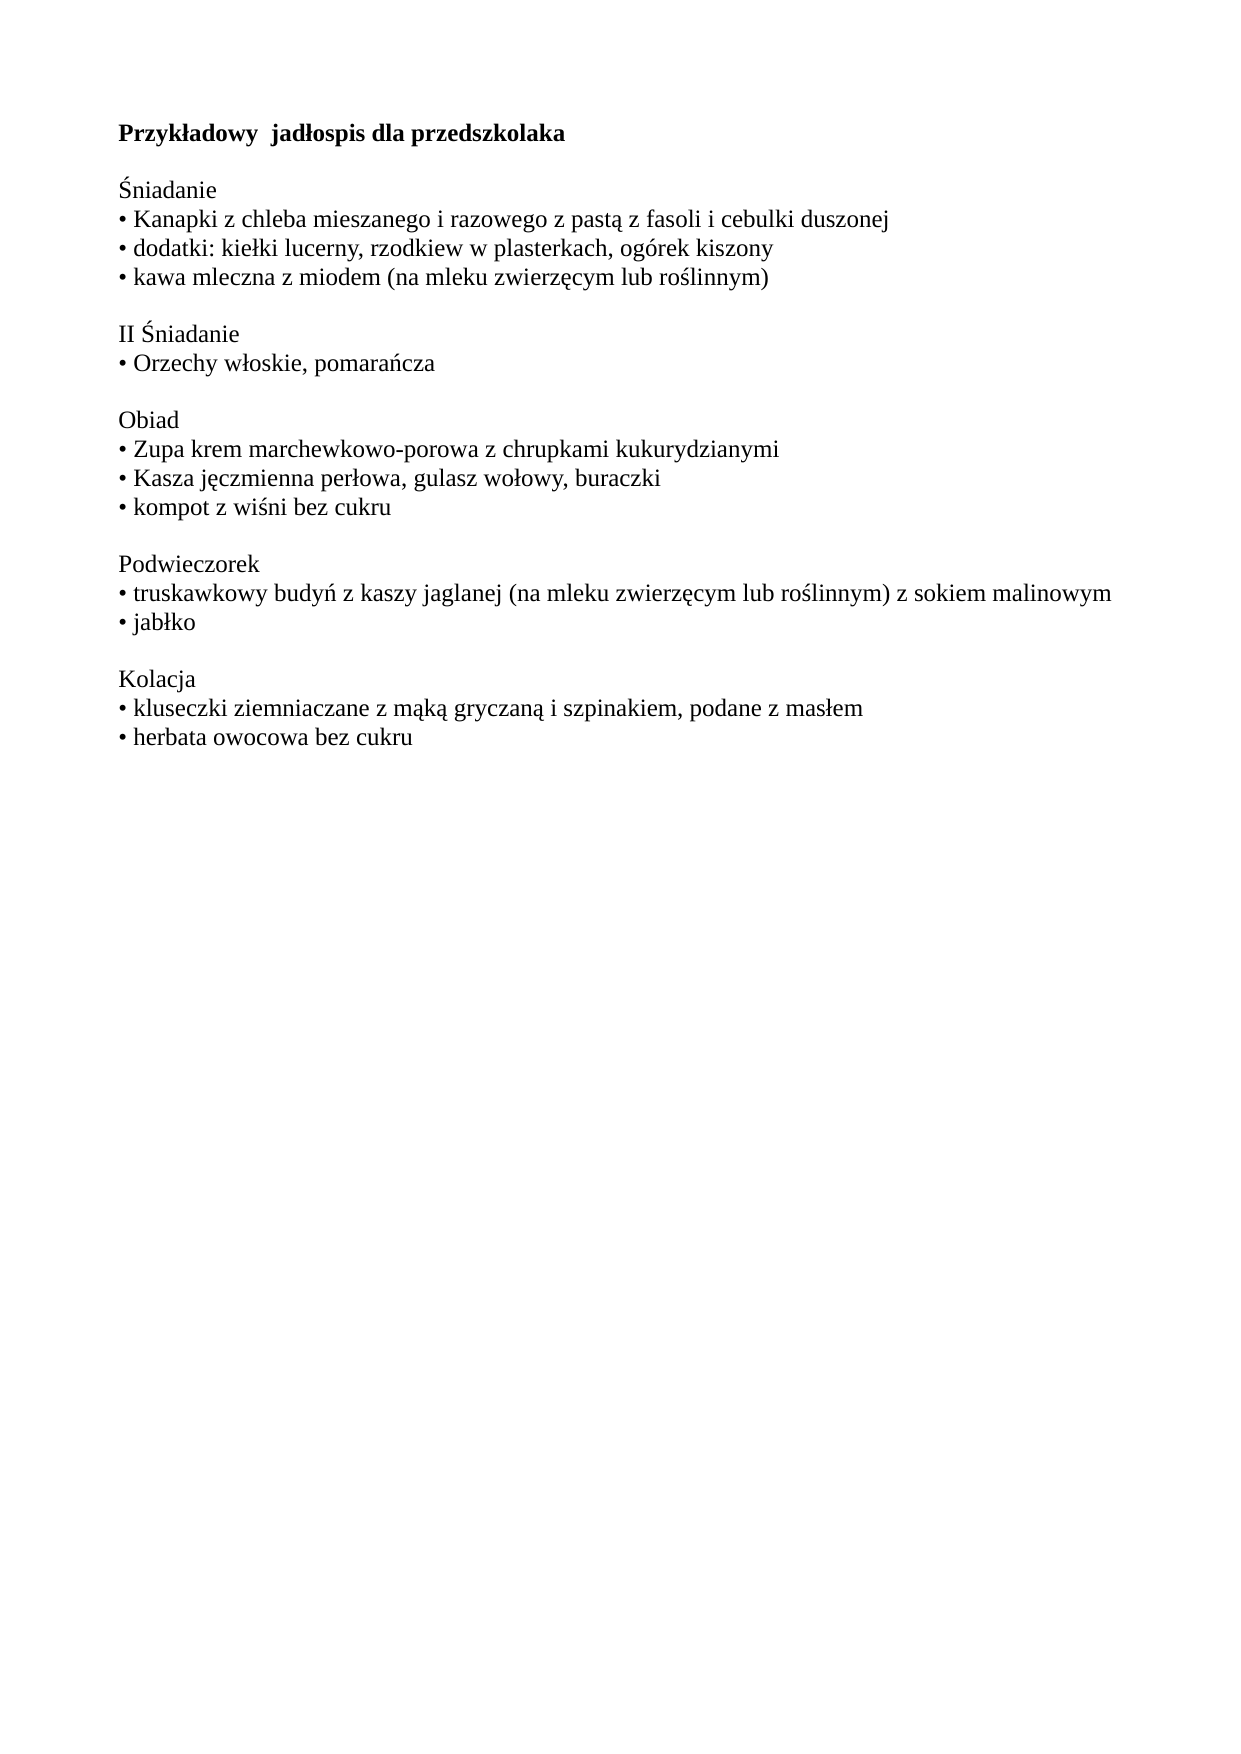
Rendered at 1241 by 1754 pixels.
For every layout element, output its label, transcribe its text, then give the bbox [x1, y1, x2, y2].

text Przykładowy jadłospis dla przedszkolaka [118, 118, 1122, 147]
text Śniadanie • Kanapki z chleba mieszanego i razowego z pastą z fasoli i cebulki duszonej • dodatki: kiełki lucerny, rzodkiew w plasterkach, ogórek kiszony • kawa mleczna z miodem (na mleku zwierzęcym lub roślinnym) [118, 176, 1122, 291]
text Kolacja • kluseczki ziemniaczane z mąką gryczaną i szpinakiem, podane z masłem • herbata owocowa bez cukru [118, 664, 1122, 751]
text II Śniadanie • Orzechy włoskie, pomarańcza [118, 319, 1122, 377]
text Obiad • Zupa krem marchewkowo-porowa z chrupkami kukurydzianymi • Kasza jęczmienna perłowa, gulasz wołowy, buraczki • kompot z wiśni bez cukru [118, 406, 1122, 521]
text Podwieczorek • truskawkowy budyń z kaszy jaglanej (na mleku zwierzęcym lub roślinnym) z sokiem malinowym • jabłko [118, 549, 1122, 636]
